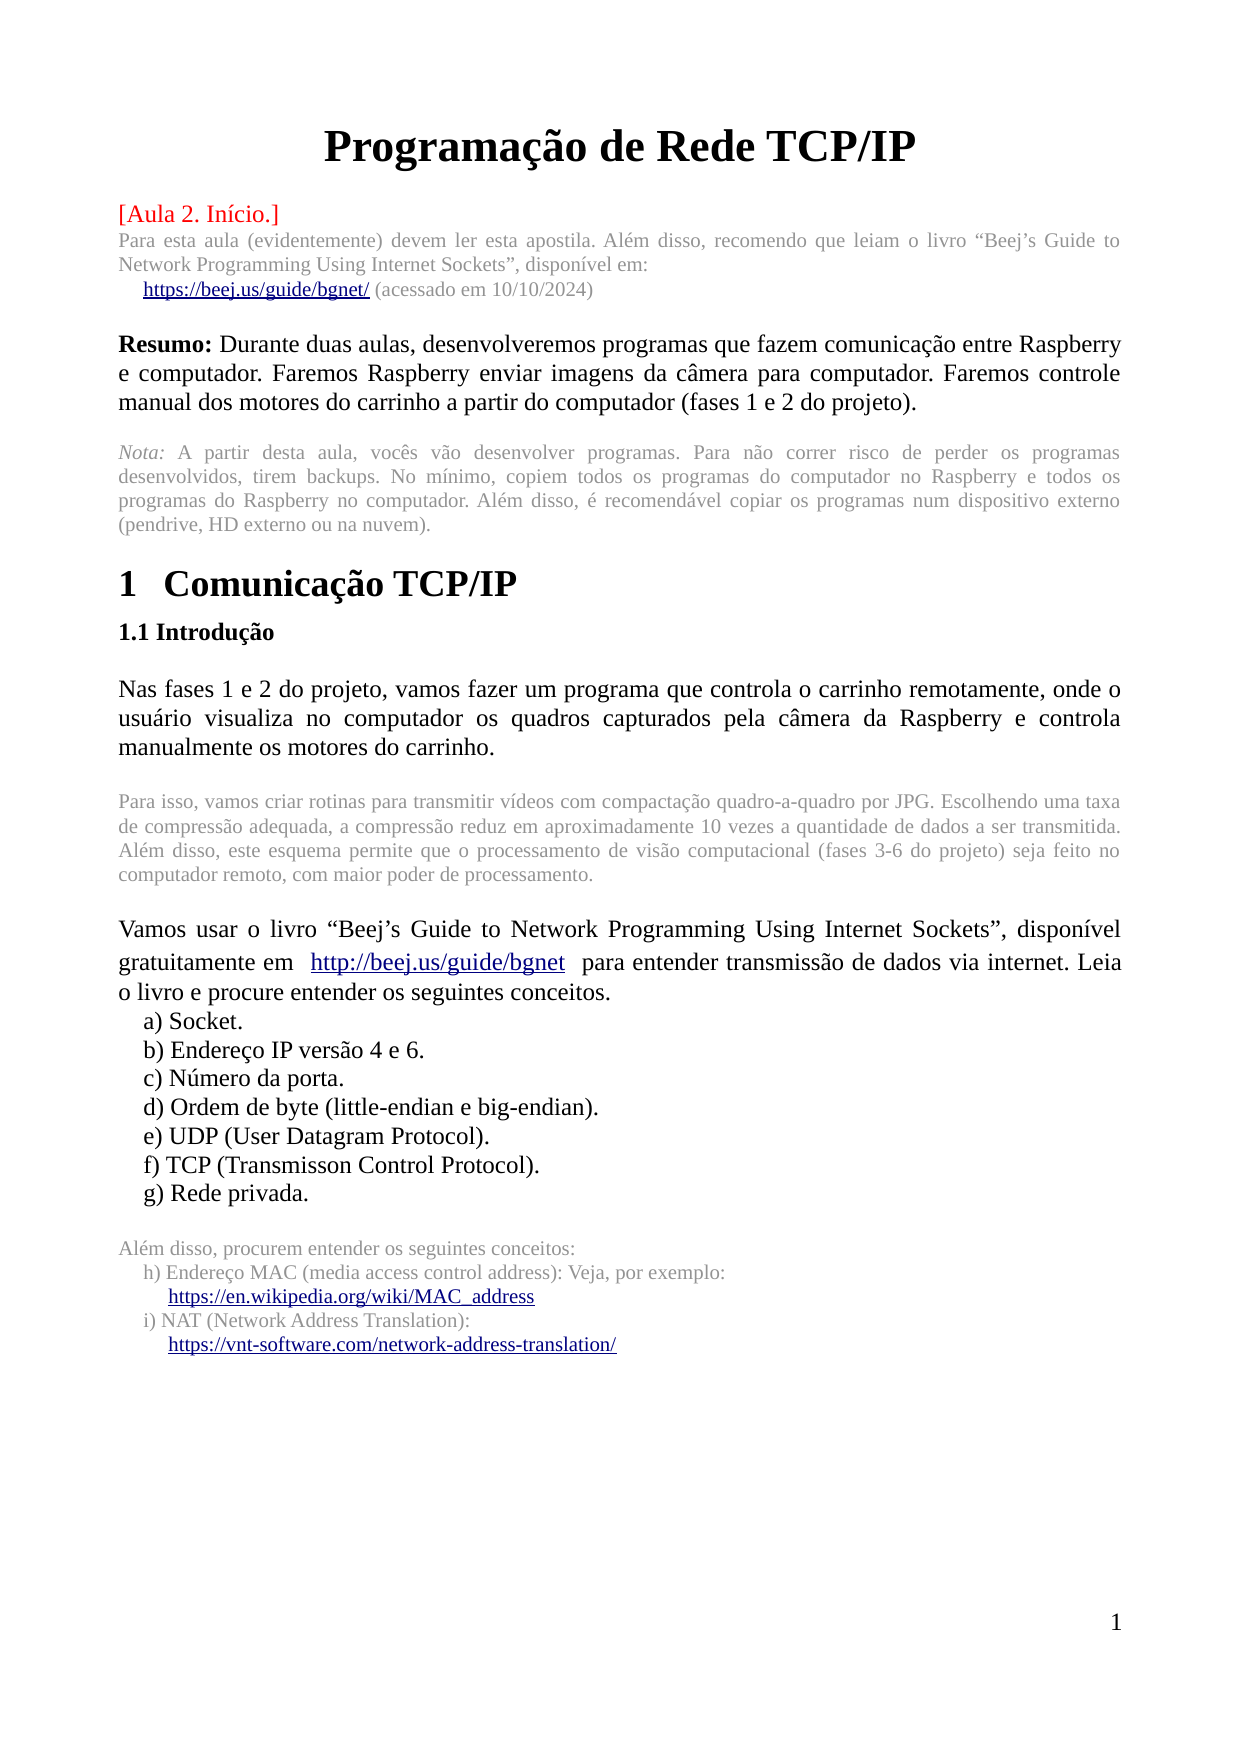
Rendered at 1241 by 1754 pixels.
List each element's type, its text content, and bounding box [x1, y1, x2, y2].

text i) NAT (Network Address Translation): [118, 1308, 1122, 1332]
text https://beej.us/guide/bgnet/ (acessado em 10/10/2024) [118, 276, 1122, 301]
text f) TCP (Transmisson Control Protocol). [118, 1150, 1122, 1178]
text d) Ordem de byte (little-endian e big-endian). [118, 1092, 1122, 1121]
text [Aula 2. Início.] [118, 199, 1122, 228]
text h) Endereço MAC (media access control address): Veja, por exemplo: [118, 1260, 1122, 1284]
text Resumo: Durante duas aulas, desenvolveremos programas que fazem comunicação entre Raspberry e computador. Faremos Raspberry enviar imagens da câmera para computador. Faremos controle manual dos motores do carrinho a partir do computador (fases 1 e 2 do projeto). [118, 329, 1122, 416]
text 1.1 Introdução [118, 617, 1122, 646]
text Programação de Rede TCP/IP [118, 118, 1122, 171]
text Além disso, procurem entender os seguintes conceitos: [118, 1236, 1122, 1260]
text c) Número da porta. [118, 1063, 1122, 1092]
text Para esta aula (evidentemente) devem ler esta apostila. Além disso, recomendo que leiam o livro “Beej’s Guide to Network Programming Using Internet Sockets”, disponível em: [118, 228, 1122, 276]
subtitle Comunicação TCP/IP [118, 561, 1122, 604]
text Vamos usar o livro “Beej’s Guide to Network Programming Using Internet Sockets”, disponível gratuitamente em http://beej.us/guide/bgnet para entender transmissão de dados via internet. Leia o livro e procure entender os seguintes conceitos. [118, 914, 1122, 1006]
text Para isso, vamos criar rotinas para transmitir vídeos com compactação quadro-a-quadro por JPG. Escolhendo uma taxa de compressão adequada, a compressão reduz em aproximadamente 10 vezes a quantidade de dados a ser transmitida. Além disso, este esquema permite que o processamento de visão computacional (fases 3-6 do projeto) seja feito no computador remoto, com maior poder de processamento. [118, 789, 1122, 886]
text e) UDP (User Datagram Protocol). [118, 1121, 1122, 1150]
text a) Socket. [118, 1006, 1122, 1035]
text g) Rede privada. [118, 1178, 1122, 1207]
text Nas fases 1 e 2 do projeto, vamos fazer um programa que controla o carrinho remotamente, onde o usuário visualiza no computador os quadros capturados pela câmera da Raspberry e controla manualmente os motores do carrinho. [118, 674, 1122, 761]
text https://en.wikipedia.org/wiki/MAC_address [118, 1284, 1122, 1308]
text b) Endereço IP versão 4 e 6. [118, 1035, 1122, 1063]
text https://vnt-software.com/network-address-translation/ [118, 1332, 1122, 1356]
text Nota: A partir desta aula, vocês vão desenvolver programas. Para não correr risco de perder os programas desenvolvidos, tirem backups. No mínimo, copiem todos os programas do computador no Raspberry e todos os programas do Raspberry no computador. Além disso, é recomendável copiar os programas num dispositivo externo (pendrive, HD externo ou na nuvem). [118, 439, 1122, 536]
